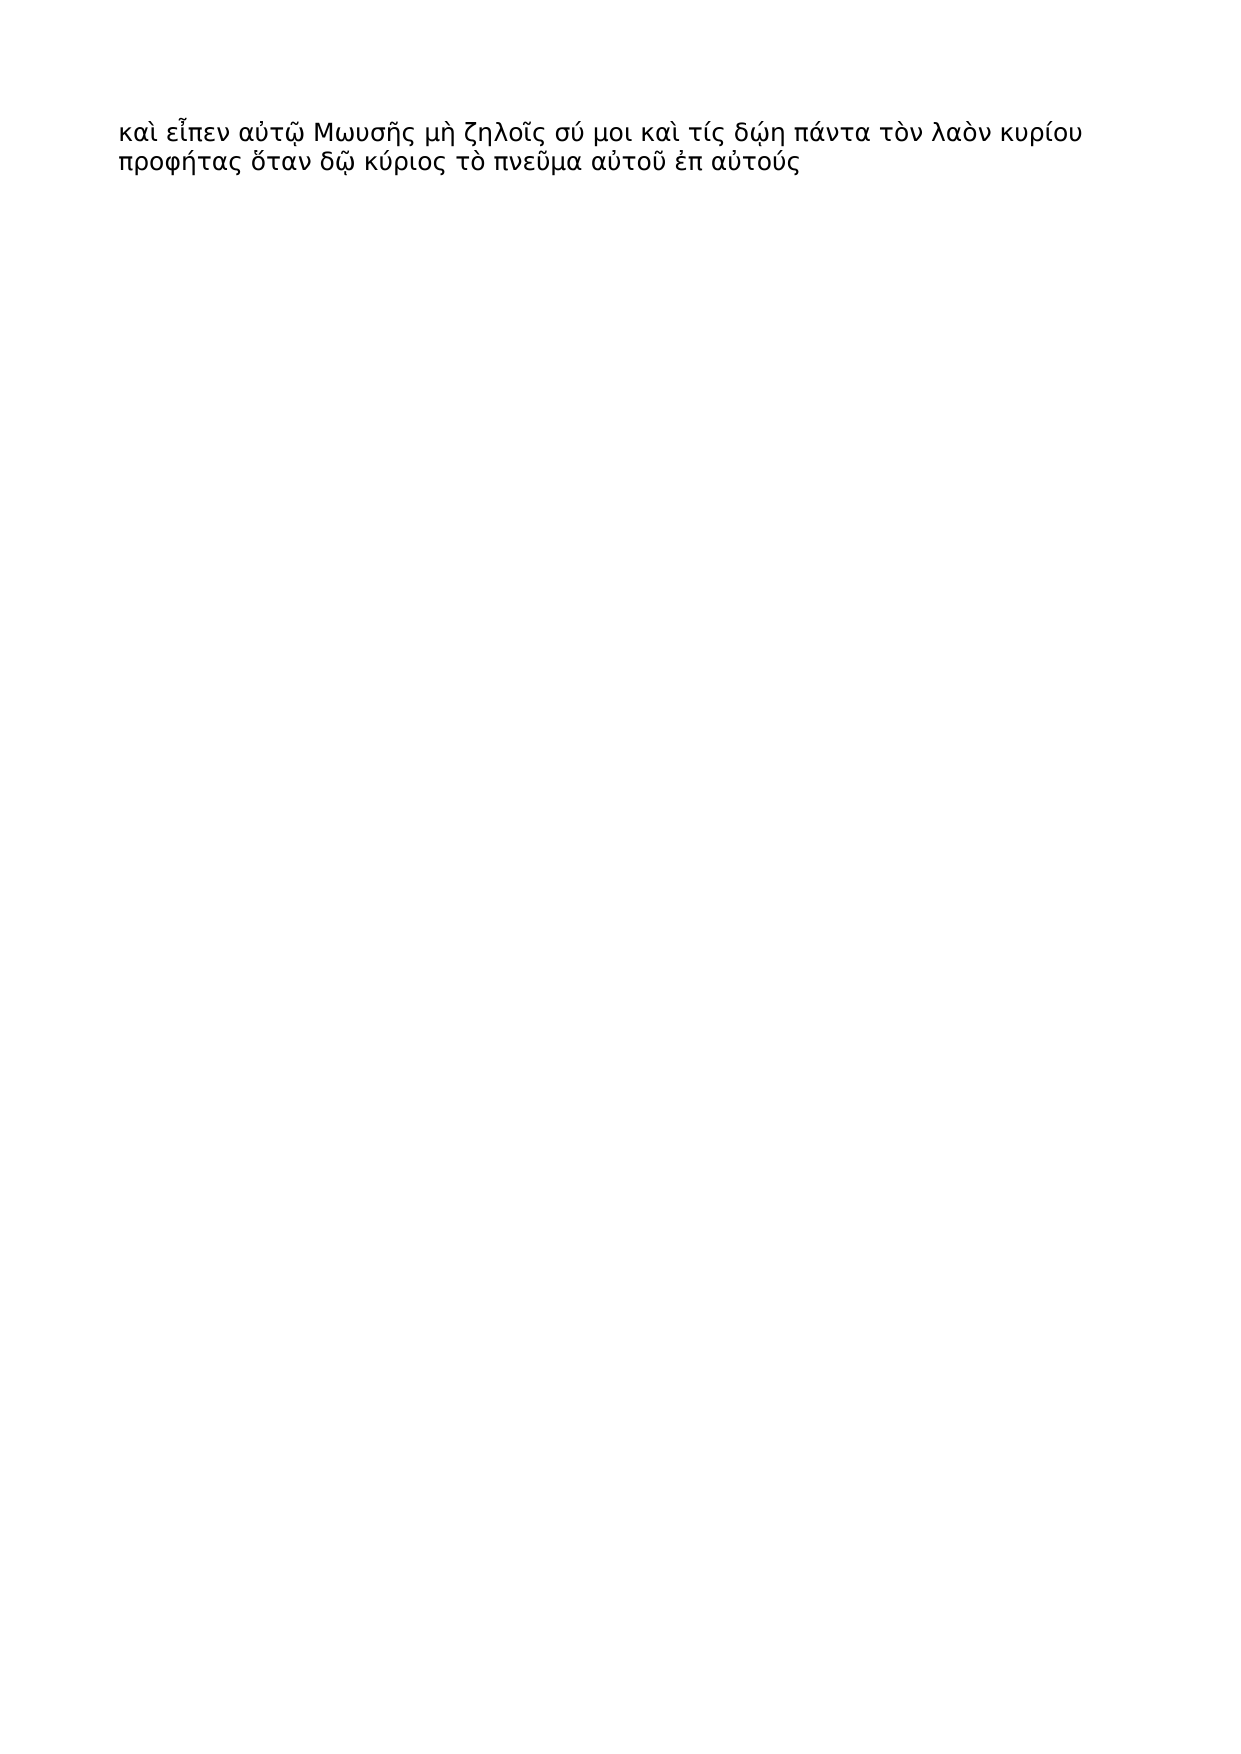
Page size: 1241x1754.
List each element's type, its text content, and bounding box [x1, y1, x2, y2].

text καὶ εἶπεν αὐτῷ Μωυσῆς μὴ ζηλοῖς σύ μοι καὶ τίς δῴη πάντα τὸν λαὸν κυρίου προφήτας ὅταν δῷ κύριος τὸ πνεῦμα αὐτοῦ ἐπ αὐτούς [118, 118, 1122, 176]
